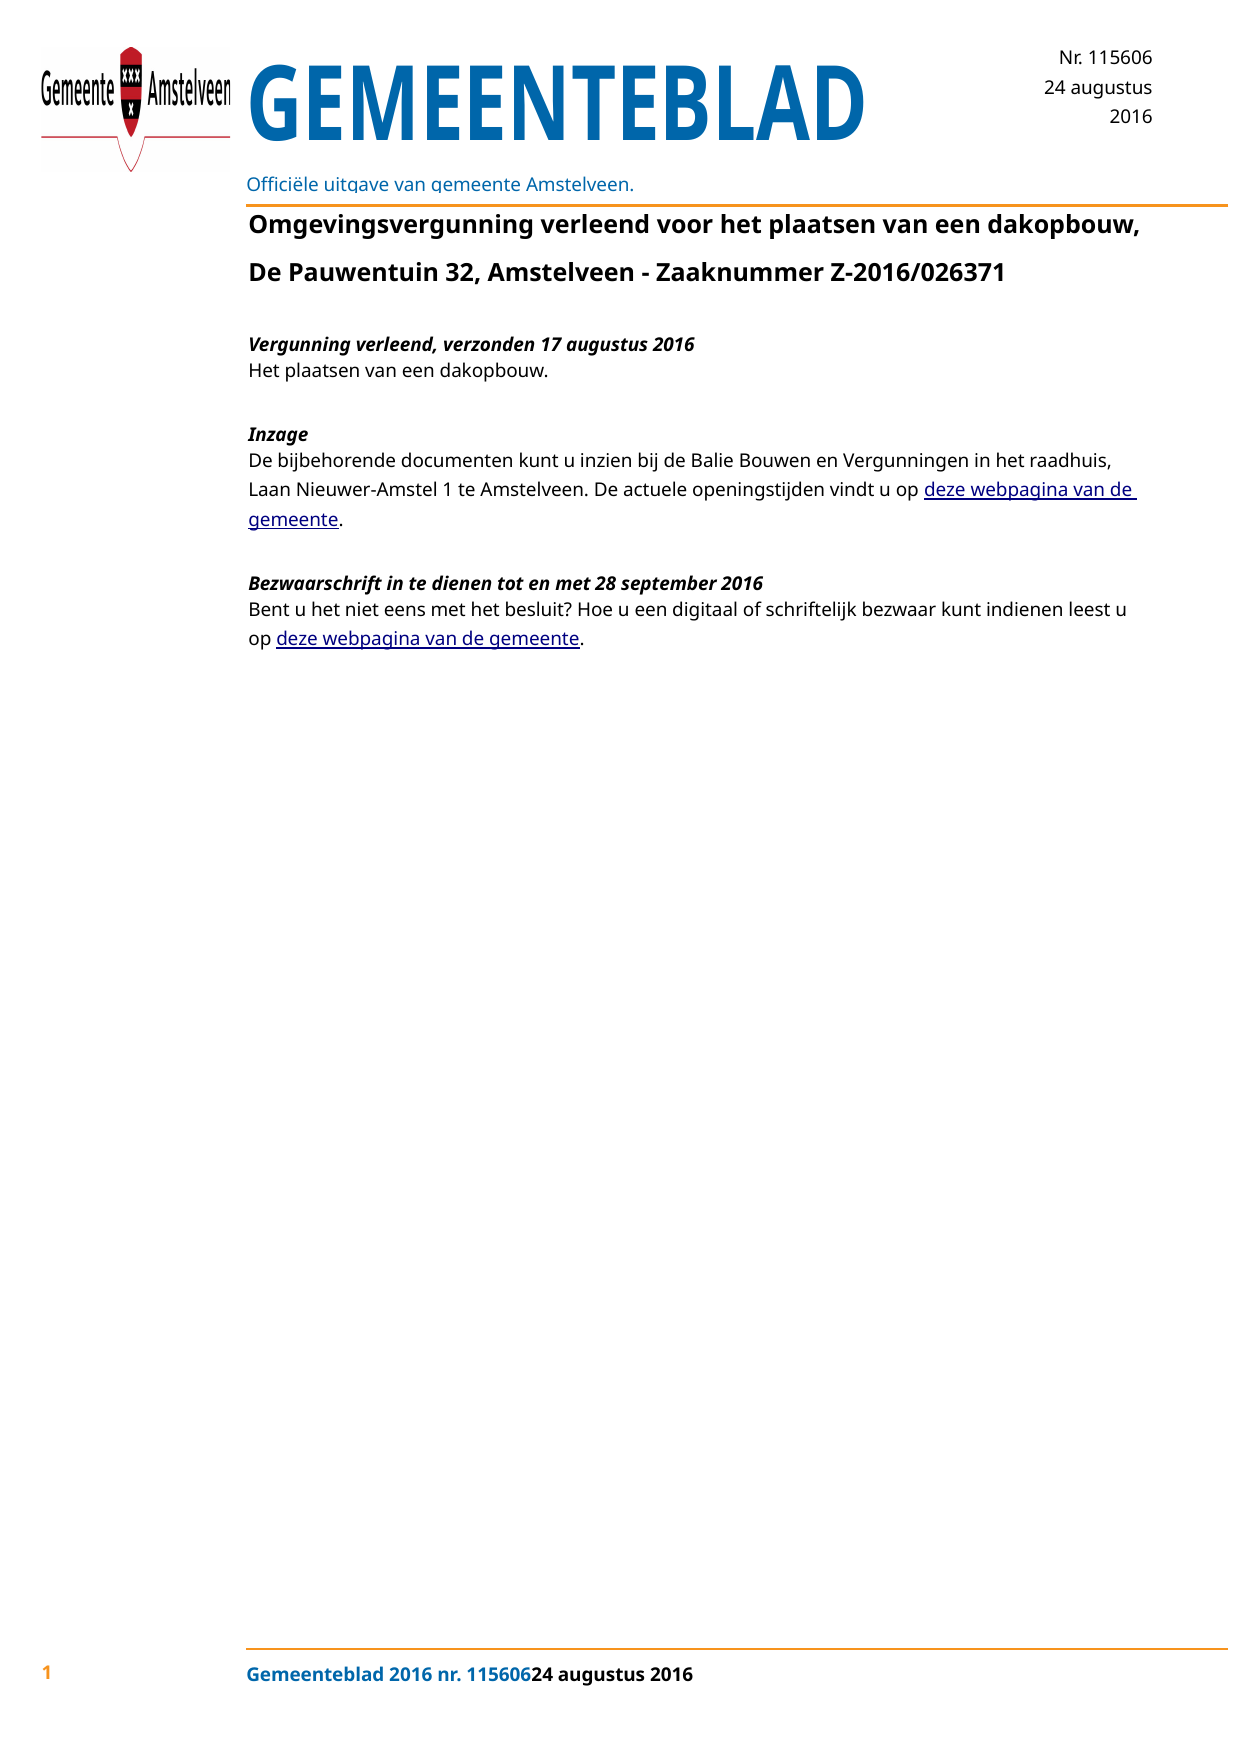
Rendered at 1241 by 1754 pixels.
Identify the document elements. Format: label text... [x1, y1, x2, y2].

picture [41, 47, 231, 172]
text De bijbehorende documenten kunt u inzien bij de Balie Bouwen en Vergunningen in het raadhuis, Laan Nieuwer-Amstel 1 te Amstelveen. De actuele openingstijden vindt u op deze webpagina van de gemeente. [248, 447, 1152, 532]
text Omgevingsvergunning verleend voor het plaatsen van een dakopbouw, De Pauwentuin 32, Amstelveen - Zaaknummer Z-2016/026371 [248, 207, 1152, 288]
text Inzage [248, 421, 1152, 447]
text Het plaatsen van een dakopbouw. [248, 357, 1152, 383]
text Bent u het niet eens met het besluit? Hoe u een digitaal of schriftelijk bezwaar kunt indienen leest u op deze webpagina van de gemeente. [248, 596, 1152, 651]
text Vergunning verleend, verzonden 17 augustus 2016 [248, 331, 1152, 357]
text Bezwaarschrift in te dienen tot en met 28 september 2016 [248, 570, 1152, 596]
